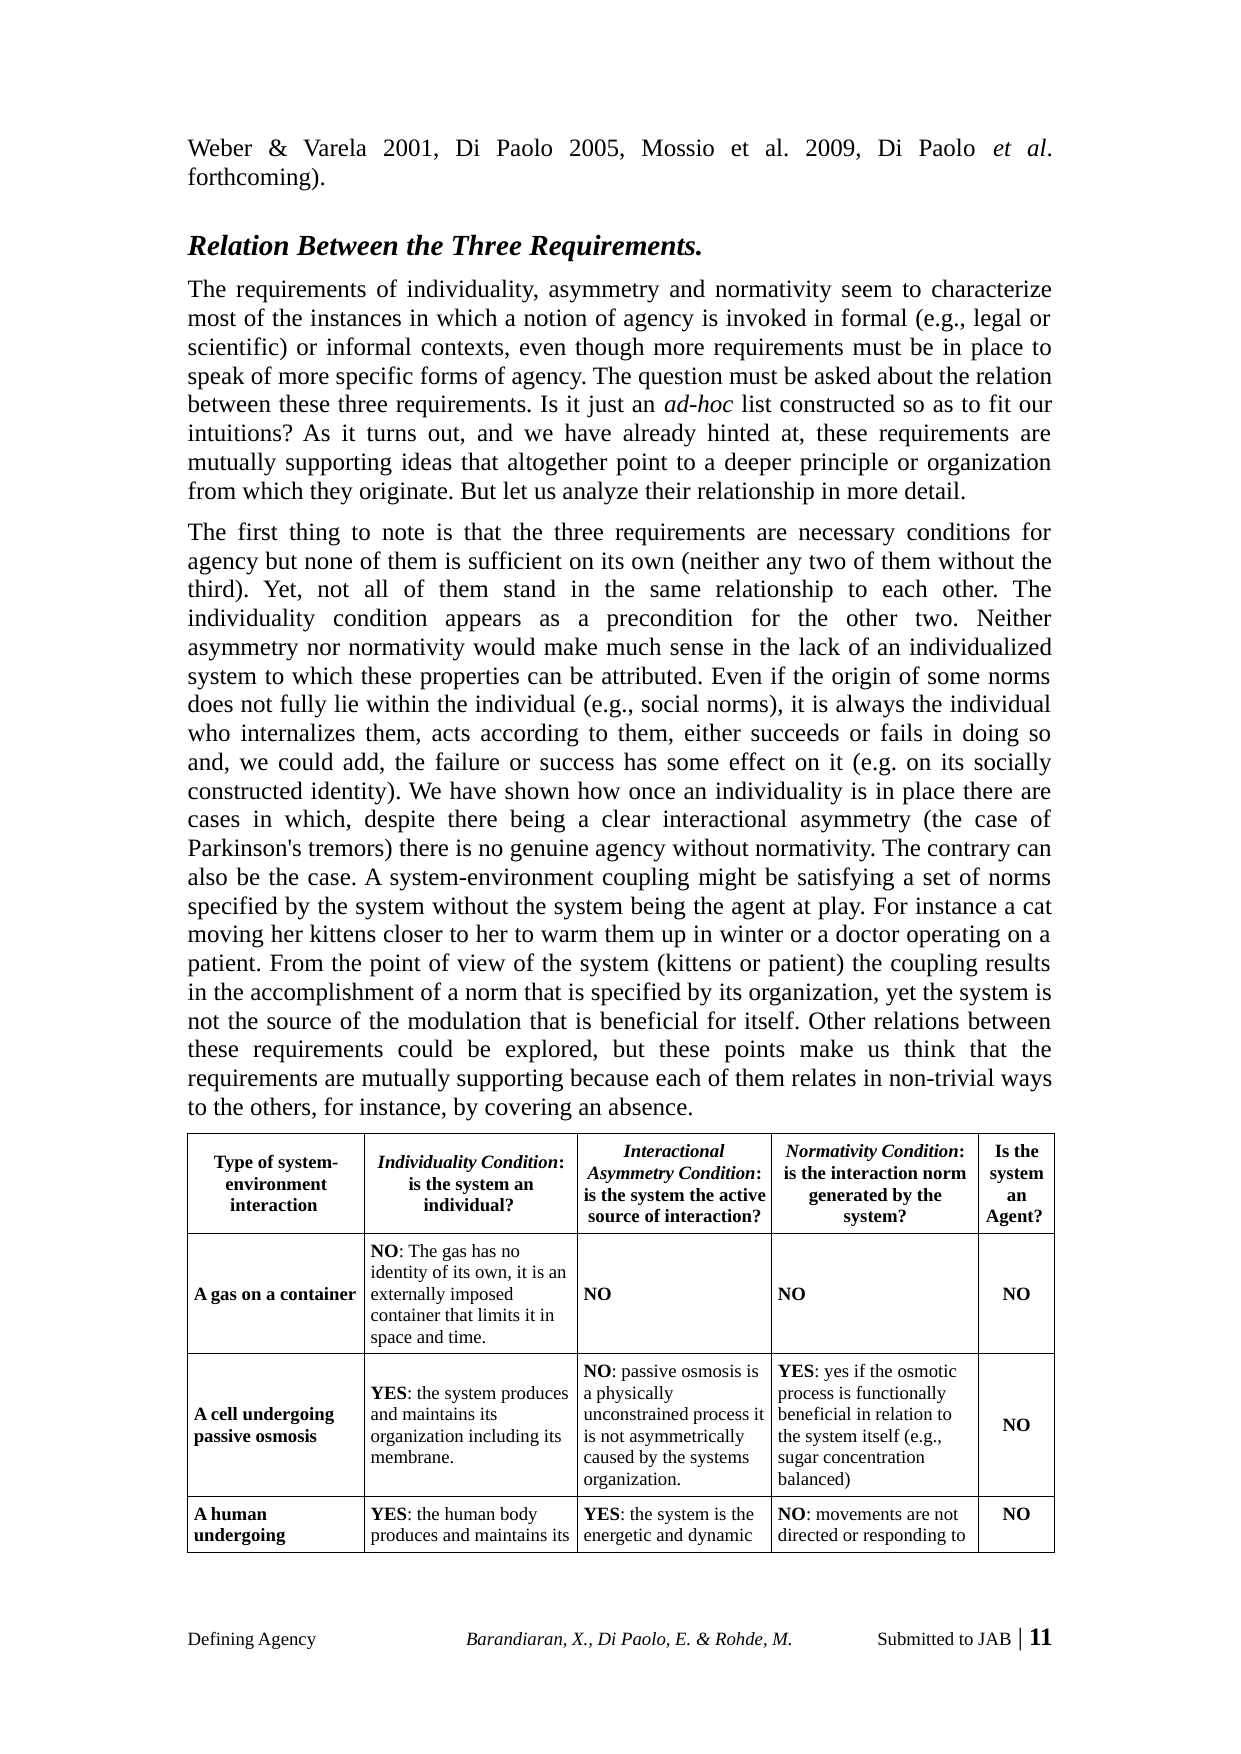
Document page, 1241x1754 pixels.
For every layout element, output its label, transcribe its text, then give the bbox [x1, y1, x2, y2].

text The requirements of individuality, asymmetry and normativity seem to characterize most of the instances in which a notion of agency is invoked in formal (e.g., legal or scientific) or informal contexts, even though more requirements must be in place to speak of more specific forms of agency. The question must be asked about the relation between these three requirements. Is it just an ad-hoc list constructed so as to fit our intuitions? As it turns out, and we have already hinted at, these requirements are mutually supporting ideas that altogether point to a deeper principle or organization from which they originate. But let us analyze their relationship in more detail. [187, 274, 1053, 504]
table_cell YES: yes if the osmotic process is functionally beneficial in relation to the system itself (e.g., sugar concentration balanced) [772, 1354, 978, 1496]
table_cell NO [772, 1234, 978, 1353]
table_cell NO: movements are not directed or responding to [772, 1497, 978, 1552]
text Weber & Varela 2001, Di Paolo 2005, Mossio et al. 2009, Di Paolo et al. forthcoming). [187, 133, 1053, 191]
table_header Individuality Condition: is the system an individual? [365, 1134, 577, 1232]
table_cell NO [578, 1234, 771, 1353]
table_cell A gas on a container [188, 1234, 364, 1353]
subtitle Relation Between the Three Requirements. [187, 228, 1053, 262]
table_cell NO [979, 1497, 1054, 1552]
table_header Normativity Condition: is the interaction norm generated by the system? [772, 1134, 978, 1232]
table_cell NO: The gas has no identity of its own, it is an externally imposed container that limits it in space and time. [365, 1234, 577, 1353]
table_cell NO: passive osmosis is a physically unconstrained process it is not asymmetrically caused by the systems organization. [578, 1354, 771, 1496]
table_cell YES: the system is the energetic and dynamic [578, 1497, 771, 1552]
table_cell YES: the system produces and maintains its organization including its membrane. [365, 1354, 577, 1496]
table_cell NO [979, 1234, 1054, 1353]
table_cell NO [979, 1354, 1054, 1496]
table_header Type of system-environment interaction [188, 1134, 364, 1232]
table_cell YES: the human body produces and maintains its [365, 1497, 577, 1552]
text The first thing to note is that the three requirements are necessary conditions for agency but none of them is sufficient on its own (neither any two of them without the third). Yet, not all of them stand in the same relationship to each other. The individuality condition appears as a precondition for the other two. Neither asymmetry nor normativity would make much sense in the lack of an individualized system to which these properties can be attributed. Even if the origin of some norms does not fully lie within the individual (e.g., social norms), it is always the individual who internalizes them, acts according to them, either succeeds or fails in doing so and, we could add, the failure or success has some effect on it (e.g. on its socially constructed identity). We have shown how once an individuality is in place there are cases in which, despite there being a clear interactional asymmetry (the case of Parkinson's tremors) there is no genuine agency without normativity. The contrary can also be the case. A system-environment coupling might be satisfying a set of norms specified by the system without the system being the agent at play. For instance a cat moving her kittens closer to her to warm them up in winter or a doctor operating on a patient. From the point of view of the system (kittens or patient) the coupling results in the accomplishment of a norm that is specified by its organization, yet the system is not the source of the modulation that is beneficial for itself. Other relations between these requirements could be explored, but these points make us think that the requirements are mutually supporting because each of them relates in non-trivial ways to the others, for instance, by covering an absence. [187, 517, 1053, 1121]
table_header Is the system an Agent? [979, 1134, 1054, 1232]
table_cell A cell undergoing passive osmosis [188, 1354, 364, 1496]
table_header Interactional Asymmetry Condition: is the system the active source of interaction? [578, 1134, 771, 1232]
table_cell A human undergoing [188, 1497, 364, 1552]
